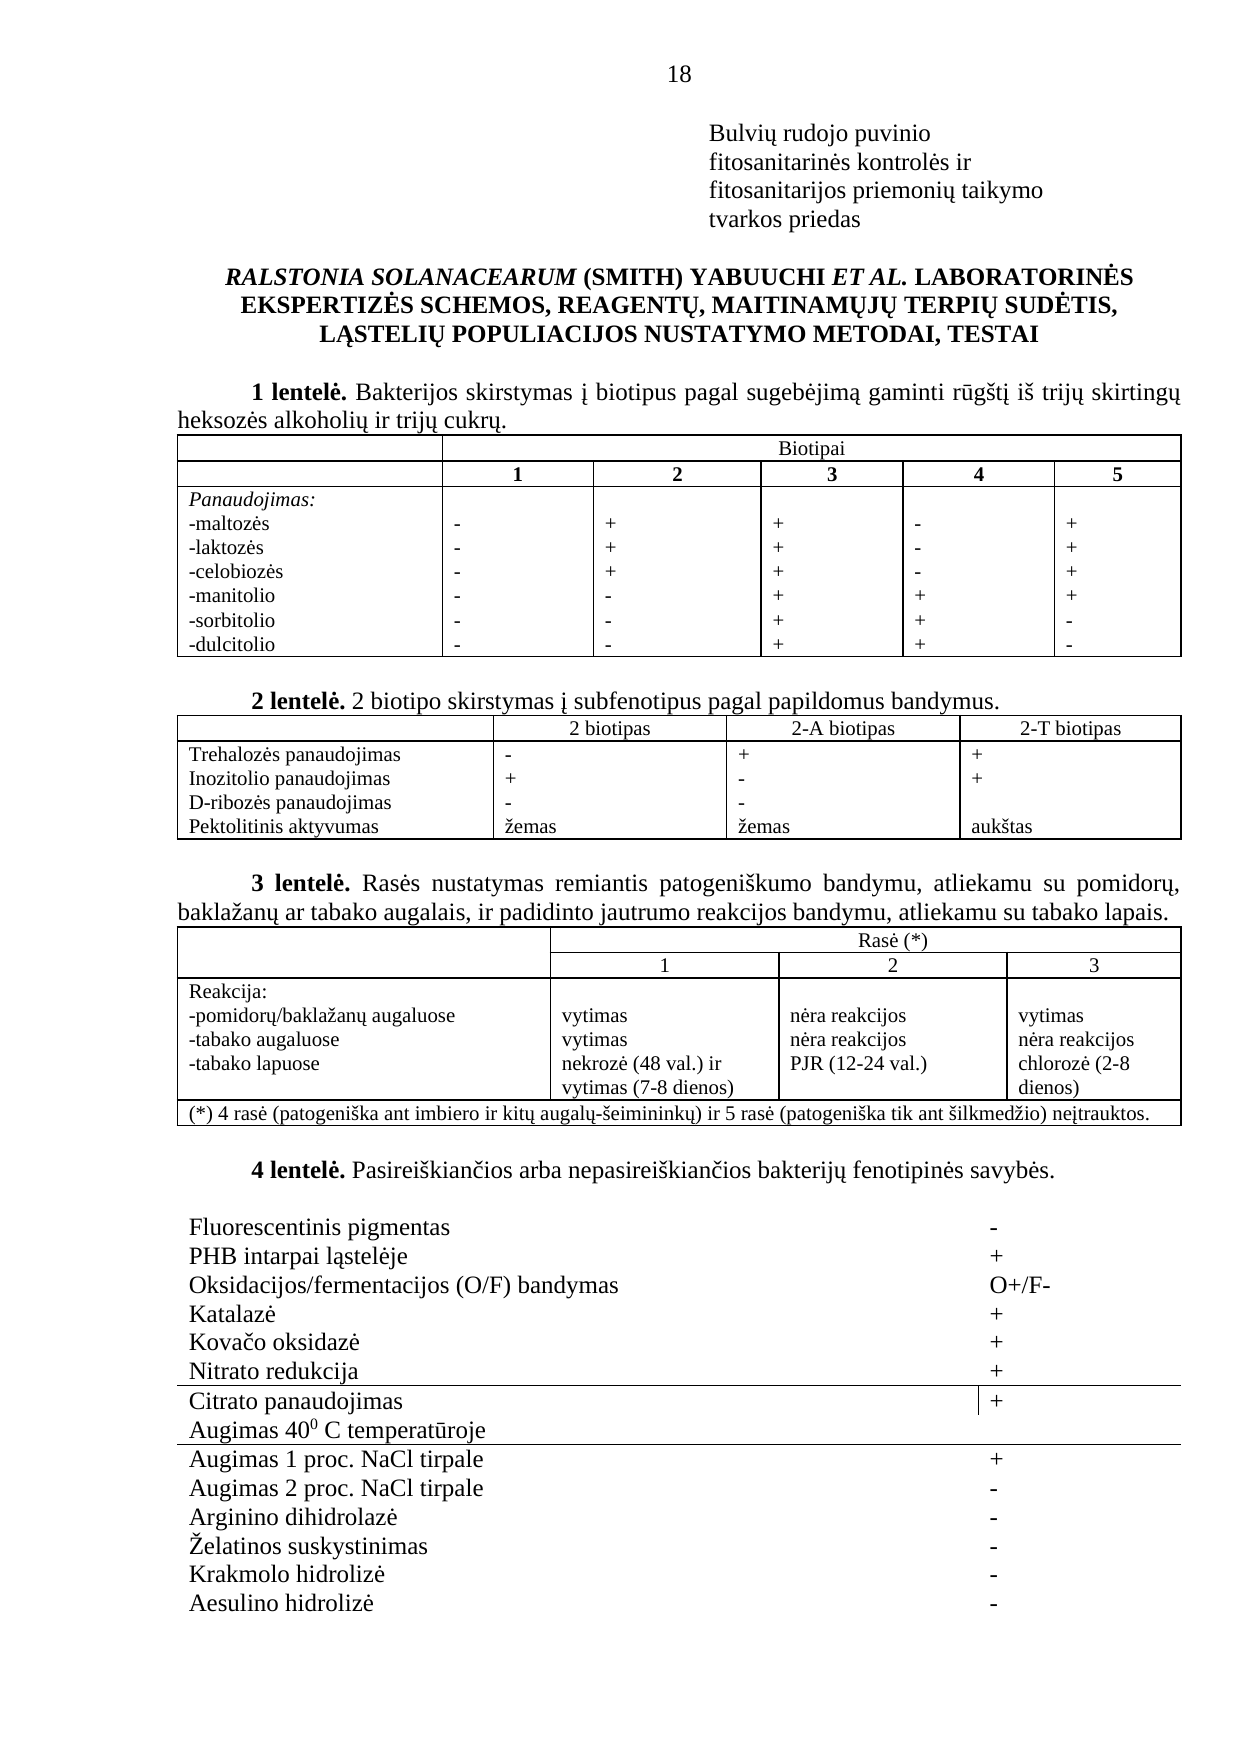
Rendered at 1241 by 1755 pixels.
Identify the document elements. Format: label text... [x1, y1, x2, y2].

table_cell Augimas 1 proc. NaCl tirpale [177, 1445, 978, 1473]
table_cell + [978, 1299, 1181, 1327]
table_cell PHB intarpai ląstelėje [177, 1241, 978, 1270]
table_cell - + - žemas [494, 742, 726, 838]
text 3 lentelė. Rasės nustatymas remiantis patogeniškumo bandymu, atliekamu su pomidorų, baklažanų ar tabako augalais, ir padidinto jautrumo reakcijos bandymu, atliekamu su tabako lapais. [177, 868, 1181, 926]
table_cell Nitrato redukcija [177, 1356, 978, 1385]
table_cell Aesulino hidrolizė [177, 1588, 978, 1617]
table_cell Kovačo oksidazė [177, 1328, 978, 1356]
table_cell vytimas vytimas nekrozė (48 val.) ir vytimas (7-8 dienos) [551, 979, 778, 1099]
table_cell (*) 4 rasė (patogeniška ant imbiero ir kitų augalų-šeimininkų) ir 5 rasė (patogeniška tik ant šilkmedžio) neįtrauktos. [178, 1101, 1180, 1125]
table_cell - [978, 1502, 1181, 1531]
table_cell - - - - - - [443, 487, 593, 656]
table_cell Panaudojimas: -maltozės -laktozės -celobiozės -manitolio -sorbitolio -dulcitolio [178, 487, 442, 656]
table_header [178, 436, 442, 460]
table_cell [178, 462, 442, 486]
table_header 2-A biotipas [727, 716, 959, 740]
table_cell + [978, 1356, 1181, 1385]
table_cell 1 [443, 462, 593, 486]
table_cell 3 [1008, 953, 1180, 977]
table_header Fluorescentinis pigmentas [177, 1213, 978, 1241]
table_cell - [978, 1588, 1181, 1617]
table_cell Katalazė [177, 1299, 978, 1327]
table_cell vytimas nėra reakcijos chlorozė (2-8 dienos) [1008, 979, 1180, 1099]
table_cell O+/F- [978, 1270, 1181, 1299]
table_header [178, 928, 550, 952]
table_cell 2 [594, 462, 760, 486]
table_header [178, 716, 493, 740]
table_cell 4 [904, 462, 1054, 486]
text RALSTONIA SOLANACEARUM (SMITH) YABUUCHI ET AL. LABORATORINĖS EKSPERTIZĖS SCHEMOS, REAGENTŲ, MAITINAMŲJŲ TERPIŲ SUDĖTIS, LĄSTELIŲ POPULIACIJOS NUSTATYMO METODAI, TESTAI [177, 262, 1181, 348]
table_header 2-T biotipas [961, 716, 1180, 740]
table_cell Krakmolo hidrolizė [177, 1560, 978, 1588]
table_cell + + + + + + [762, 487, 902, 656]
table_cell + [978, 1241, 1181, 1270]
table_cell Reakcija: -pomidorų/baklažanų augaluose -tabako augaluose -tabako lapuose [178, 979, 550, 1099]
table_header Rasė (*) [779, 928, 1007, 952]
table_cell - [978, 1531, 1181, 1559]
table_cell + [979, 1386, 1181, 1415]
table_cell 3 [762, 462, 902, 486]
text 4 lentelė. Pasireiškiančios arba nepasireiškiančios bakterijų fenotipinės savybės. [177, 1155, 1181, 1184]
table_header - [978, 1213, 1181, 1241]
table_cell - - - + + + [904, 487, 1054, 656]
table_cell + [978, 1328, 1181, 1356]
table_cell Citrato panaudojimas [177, 1386, 978, 1415]
table_header [1007, 928, 1180, 952]
text 2 lentelė. 2 biotipo skirstymas į subfenotipus pagal papildomus bandymus. [177, 686, 1181, 715]
table_cell 1 [551, 953, 778, 977]
table_cell - [978, 1473, 1181, 1502]
table_cell Trehalozės panaudojimas Inozitolio panaudojimas D-ribozės panaudojimas Pektolitinis aktyvumas [178, 742, 493, 838]
text Bulvių rudojo puvinio [177, 118, 1181, 147]
table_cell Augimas 400 C temperatūroje [177, 1415, 978, 1443]
table_cell + [978, 1445, 1181, 1473]
table_cell 2 [780, 953, 1006, 977]
text fitosanitarijos priemonių taikymo [177, 176, 1181, 204]
table_cell Želatinos suskystinimas [177, 1531, 978, 1559]
table_header Biotipai [443, 436, 1180, 460]
table_cell Augimas 2 proc. NaCl tirpale [177, 1473, 978, 1502]
table_cell + + + + - - [1055, 487, 1180, 656]
table_cell Arginino dihidrolazė [177, 1502, 978, 1531]
text fitosanitarinės kontrolės ir [177, 147, 1181, 176]
text 1 lentelė. Bakterijos skirstymas į biotipus pagal sugebėjimą gaminti rūgštį iš trijų skirtingų heksozės alkoholių ir trijų cukrų. [177, 377, 1181, 434]
table_cell [978, 1415, 1181, 1443]
table_cell + + aukštas [961, 742, 1180, 838]
table_cell [178, 952, 550, 977]
table_cell - [978, 1560, 1181, 1588]
table_cell + + + - - - [594, 487, 760, 656]
table_cell + - - žemas [727, 742, 959, 838]
table_header 2 biotipas [494, 716, 726, 740]
table_cell 5 [1055, 462, 1180, 486]
table_header [551, 928, 779, 952]
text tvarkos priedas [177, 204, 1181, 233]
table_cell nėra reakcijos nėra reakcijos PJR (12-24 val.) [780, 979, 1006, 1099]
table_cell Oksidacijos/fermentacijos (O/F) bandymas [177, 1270, 978, 1299]
